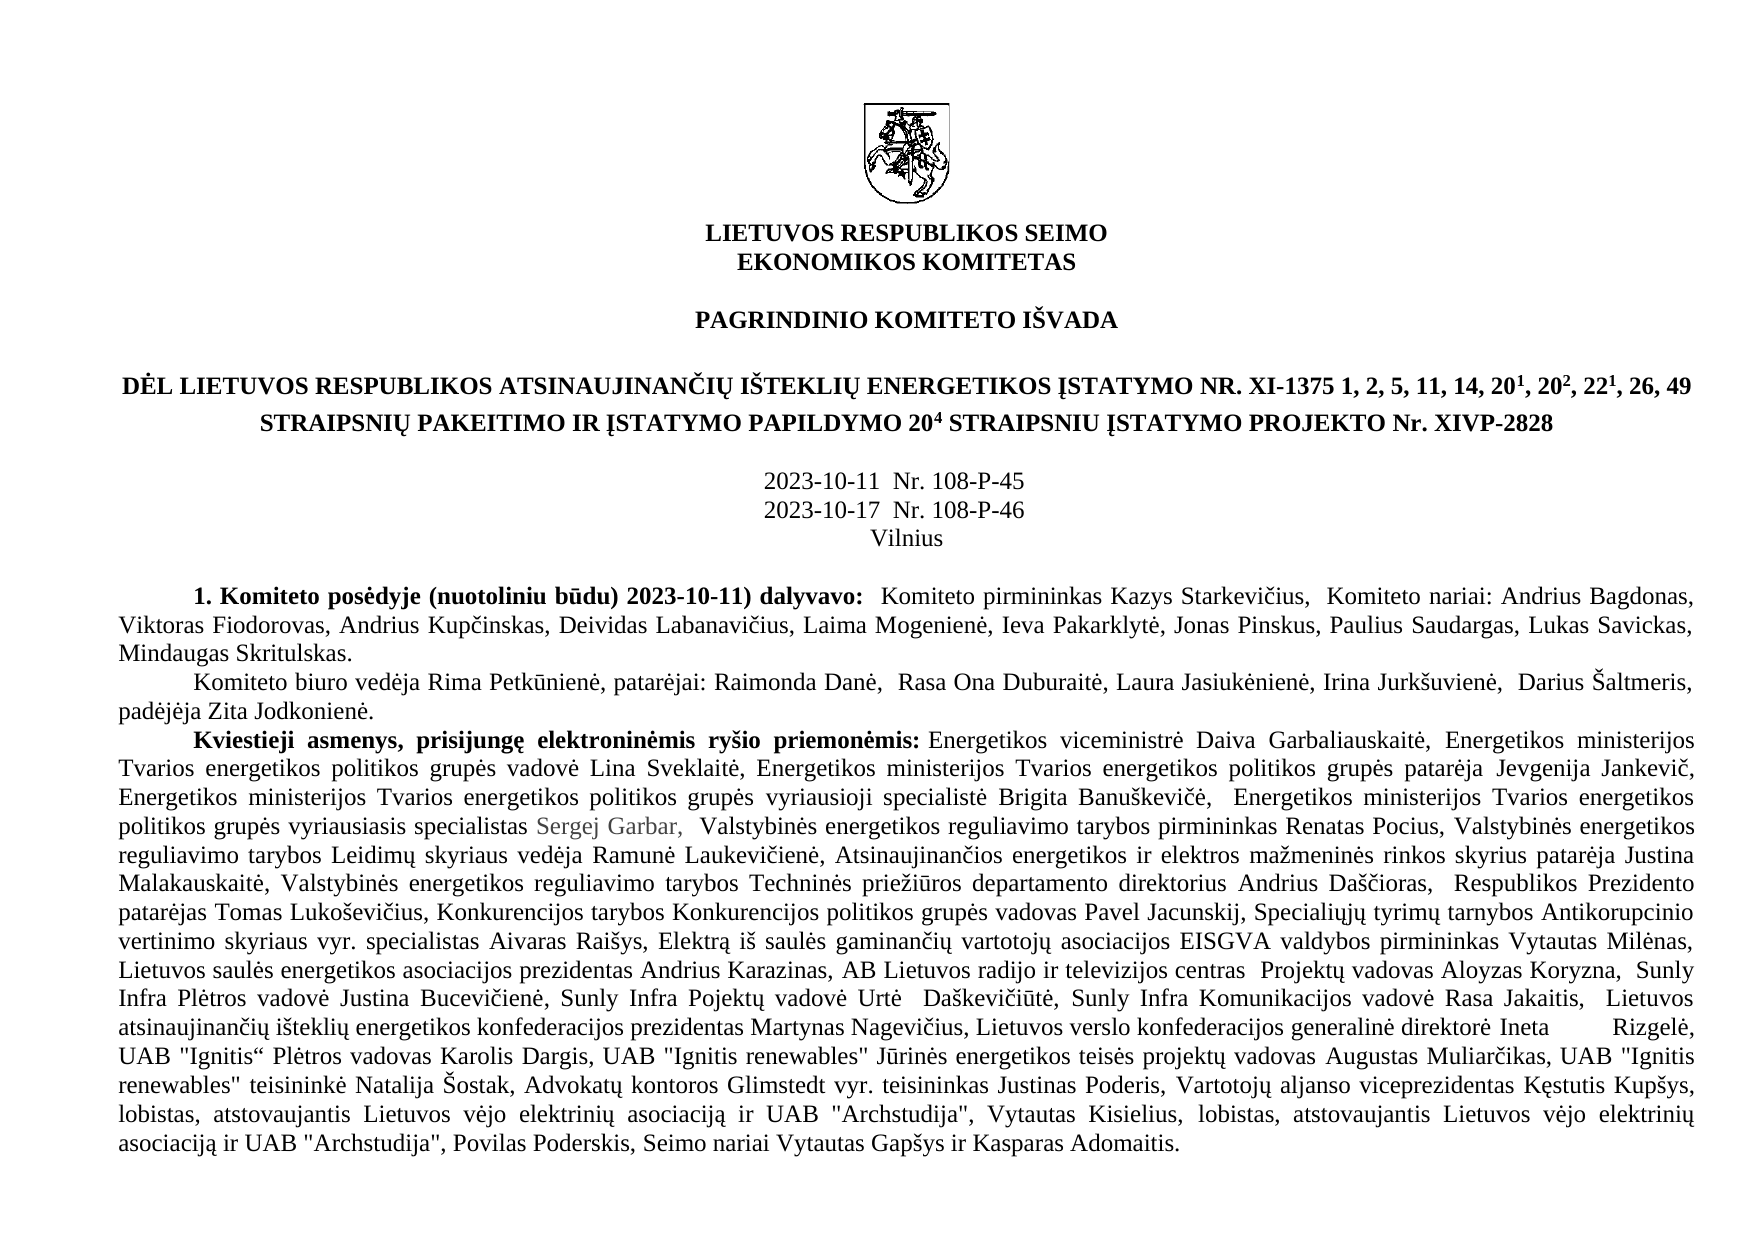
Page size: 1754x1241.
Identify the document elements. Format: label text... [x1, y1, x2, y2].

subtitle PAGRINDINIO KOMITETO IŠVADA [118, 305, 1695, 333]
text Ekonomikos komitetas [118, 247, 1695, 276]
text Komiteto biuro vedėja Rima Petkūnienė, patarėjai: Raimonda Danė, Rasa Ona Duburaitė, Laura Jasiukėnienė, Irina Jurkšuvienė, Darius Šaltmeris, padėjėja Zita Jodkonienė. [118, 667, 1695, 725]
text 2023-10-17 Nr. 108-P-46 [118, 495, 1695, 523]
text LIETUVOS RESPUBLIKOS SEIMO [118, 218, 1695, 247]
text Kviestieji asmenys, prisijungę elektroninėmis ryšio priemonėmis: Energetikos viceministrė Daiva Garbaliauskaitė, Energetikos ministerijos Tvarios energetikos politikos grupės vadovė Lina Sveklaitė, Energetikos ministerijos Tvarios energetikos politikos grupės patarėja Jevgenija Jankevič, Energetikos ministerijos Tvarios energetikos politikos grupės vyriausioji specialistė Brigita Banuškevičė, Energetikos ministerijos Tvarios energetikos politikos grupės vyriausiasis specialistas Sergej Garbar, Valstybinės energetikos reguliavimo tarybos pirmininkas Renatas Pocius, Valstybinės energetikos reguliavimo tarybos Leidimų skyriaus vedėja Ramunė Laukevičienė, Atsinaujinančios energetikos ir elektros mažmeninės rinkos skyrius patarėja Justina Malakauskaitė, Valstybinės energetikos reguliavimo tarybos Techninės priežiūros departamento direktorius Andrius Daščioras, Respublikos Prezidento patarėjas Tomas Lukoševičius, Konkurencijos tarybos Konkurencijos politikos grupės vadovas Pavel Jacunskij, Specialiųjų tyrimų tarnybos Antikorupcinio vertinimo skyriaus vyr. specialistas Aivaras Raišys, Elektrą iš saulės gaminančių vartotojų asociacijos EISGVA valdybos pirmininkas Vytautas Milėnas, Lietuvos saulės energetikos asociacijos prezidentas Andrius Karazinas, AB Lietuvos radijo ir televizijos centras Projektų vadovas Aloyzas Koryzna, Sunly Infra Plėtros vadovė Justina Bucevičienė, Sunly Infra Pojektų vadovė Urtė Daškevičiūtė, Sunly Infra Komunikacijos vadovė Rasa Jakaitis, Lietuvos atsinaujinančių išteklių energetikos konfederacijos prezidentas Martynas Nagevičius, Lietuvos verslo konfederacijos generalinė direktorė Ineta Rizgelė, UAB "Ignitis“ Plėtros vadovas Karolis Dargis, UAB "Ignitis renewables" Jūrinės energetikos teisės projektų vadovas Augustas Muliarčikas, UAB "Ignitis renewables" teisininkė Natalija Šostak, Advokatų kontoros Glimstedt vyr. teisininkas Justinas Poderis, Vartotojų aljanso viceprezidentas Kęstutis Kupšys, lobistas, atstovaujantis Lietuvos vėjo elektrinių asociaciją ir UAB "Archstudija", Vytautas Kisielius, lobistas, atstovaujantis Lietuvos vėjo elektrinių asociaciją ir UAB "Archstudija", Povilas Poderskis, Seimo nariai Vytautas Gapšys ir Kasparas Adomaitis. [118, 725, 1695, 1157]
text 2023-10-11 Nr. 108-P-45 [118, 466, 1695, 495]
text 1. Komiteto posėdyje (nuotoliniu būdu) 2023-10-11) dalyvavo: Komiteto pirmininkas Kazys Starkevičius, Komiteto nariai: Andrius Bagdonas, Viktoras Fiodorovas, Andrius Kupčinskas, Deividas Labanavičius, Laima Mogenienė, Ieva Pakarklytė, Jonas Pinskus, Paulius Saudargas, Lukas Savickas, Mindaugas Skritulskas. [118, 581, 1695, 667]
text DĖL LIETUVOS RESPUBLIKOS ATSINAUJINANČIŲ IŠTEKLIŲ ENERGETIKOS ĮSTATYMO NR. XI-1375 1, 2, 5, 11, 14, 201, 202, 221, 26, 49 STRAIPSNIŲ PAKEITIMO IR ĮSTATYMO PAPILDYMO 204 STRAIPSNIU ĮSTATYMO PROJEKTO Nr. XIVP-2828 [118, 362, 1695, 437]
text Vilnius [118, 523, 1695, 552]
